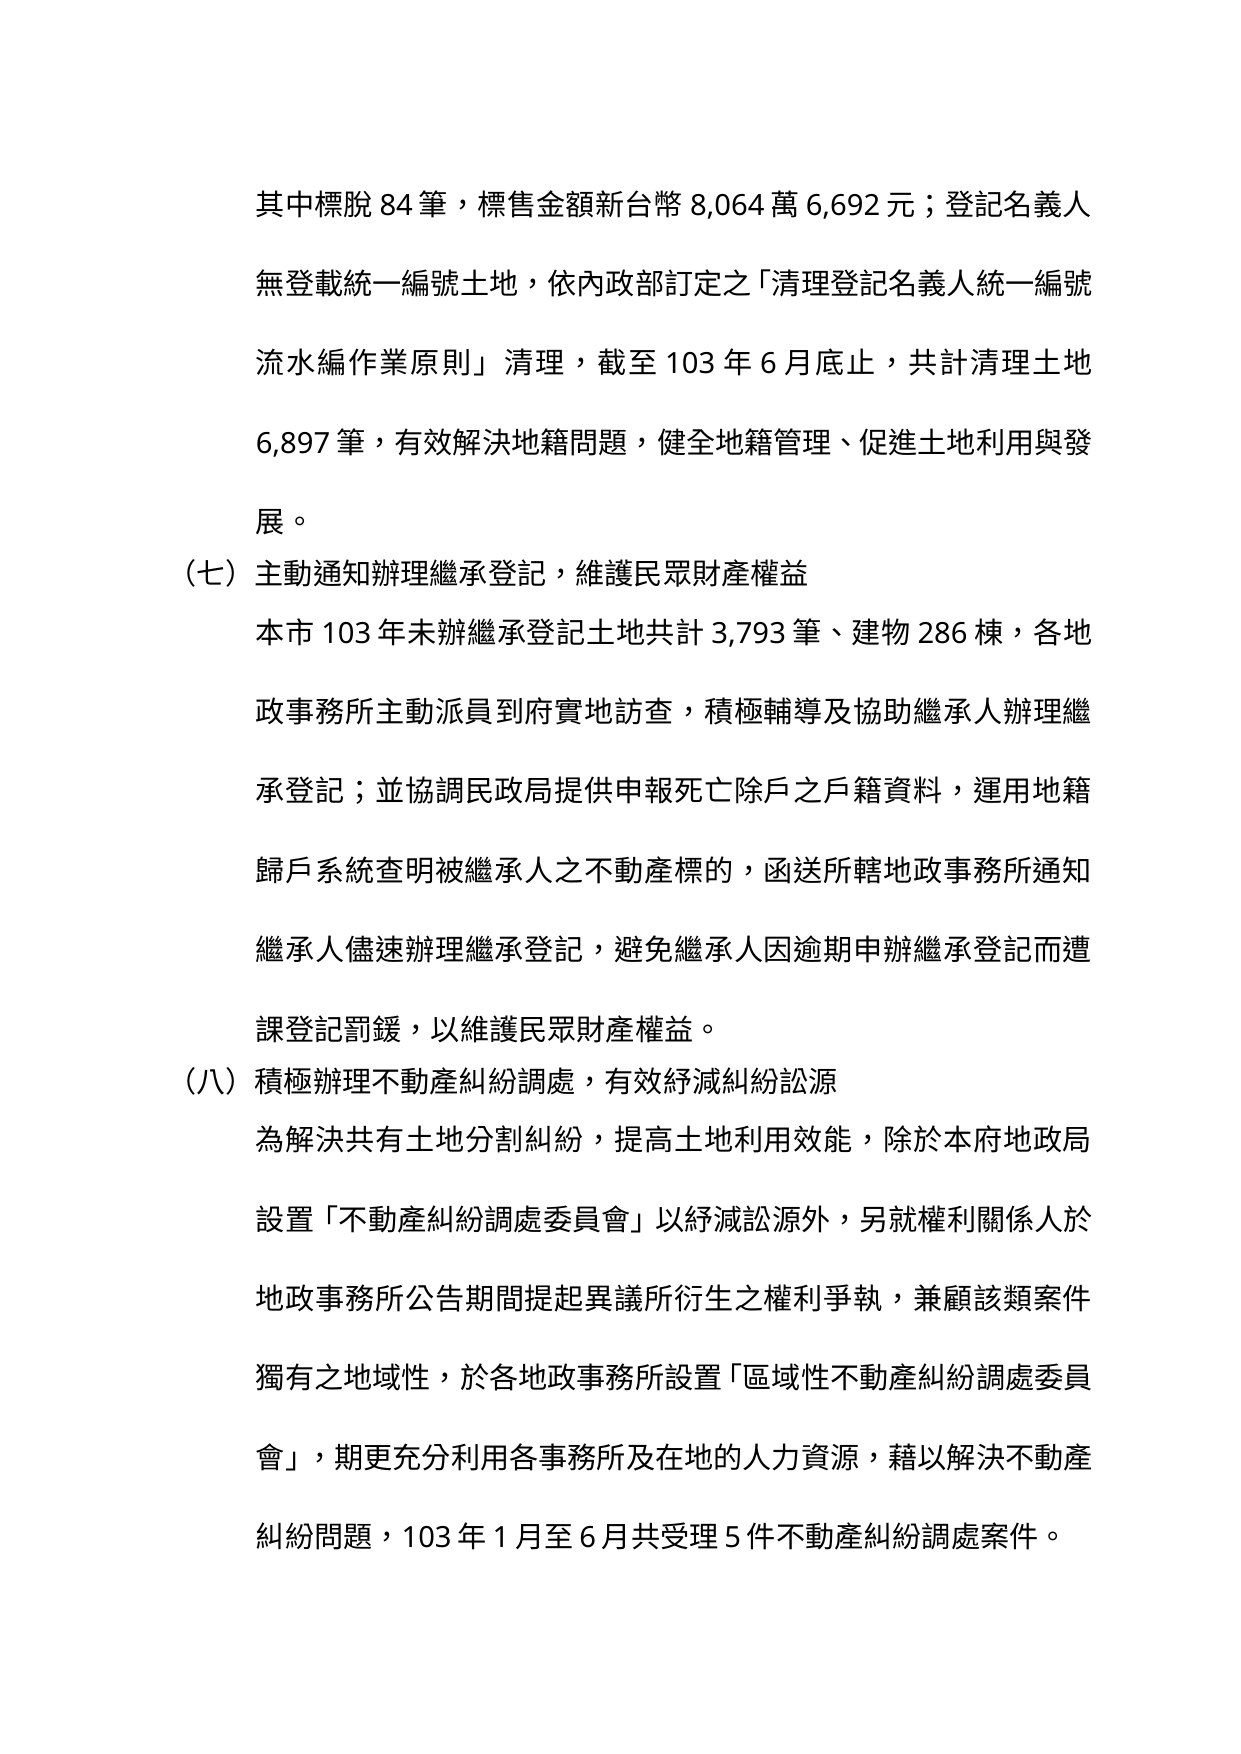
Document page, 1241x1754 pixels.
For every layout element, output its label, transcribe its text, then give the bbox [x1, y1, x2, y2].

text 為解決共有土地分割糾紛，提高土地利用效能，除於本府地政局設置「不動產糾紛調處委員會」以紓減訟源外，另就權利關係人於地政事務所公告期間提起異議所衍生之權利爭執，兼顧該類案件獨有之地域性，於各地政事務所設置「區域性不動產糾紛調處委員會」，期更充分利用各事務所及在地的人力資源，藉以解決不動產糾紛問題，103年1月至6月共受理5件不動產糾紛調處案件。 [256, 1098, 1092, 1574]
text （八）積極辦理不動產糾紛調處，有效紓減糾紛訟源 [148, 1067, 1092, 1098]
text （七）主動通知辦理繼承登記，維護民眾財產權益 [148, 559, 1092, 591]
text 依期限清理權利主體不明土地，積極辦理地籍清理未能釐清權屬土地代為標售作業，截至103年6月底共計公告標售土地241筆，其中標脫84筆，標售金額新台幣8,064萬6,692元；登記名義人無登載統一編號土地，依內政部訂定之「清理登記名義人統一編號流水編作業原則」清理，截至103年6月底止，共計清理土地6,897筆，有效解決地籍問題，健全地籍管理、促進土地利用與發展。 [256, 163, 1092, 559]
text 本市103年未辦繼承登記土地共計3,793筆、建物286棟，各地政事務所主動派員到府實地訪查，積極輔導及協助繼承人辦理繼承登記；並協調民政局提供申報死亡除戶之戶籍資料，運用地籍歸戶系統查明被繼承人之不動產標的，函送所轄地政事務所通知繼承人儘速辦理繼承登記，避免繼承人因逾期申辦繼承登記而遭課登記罰鍰，以維護民眾財產權益。 [256, 591, 1092, 1067]
